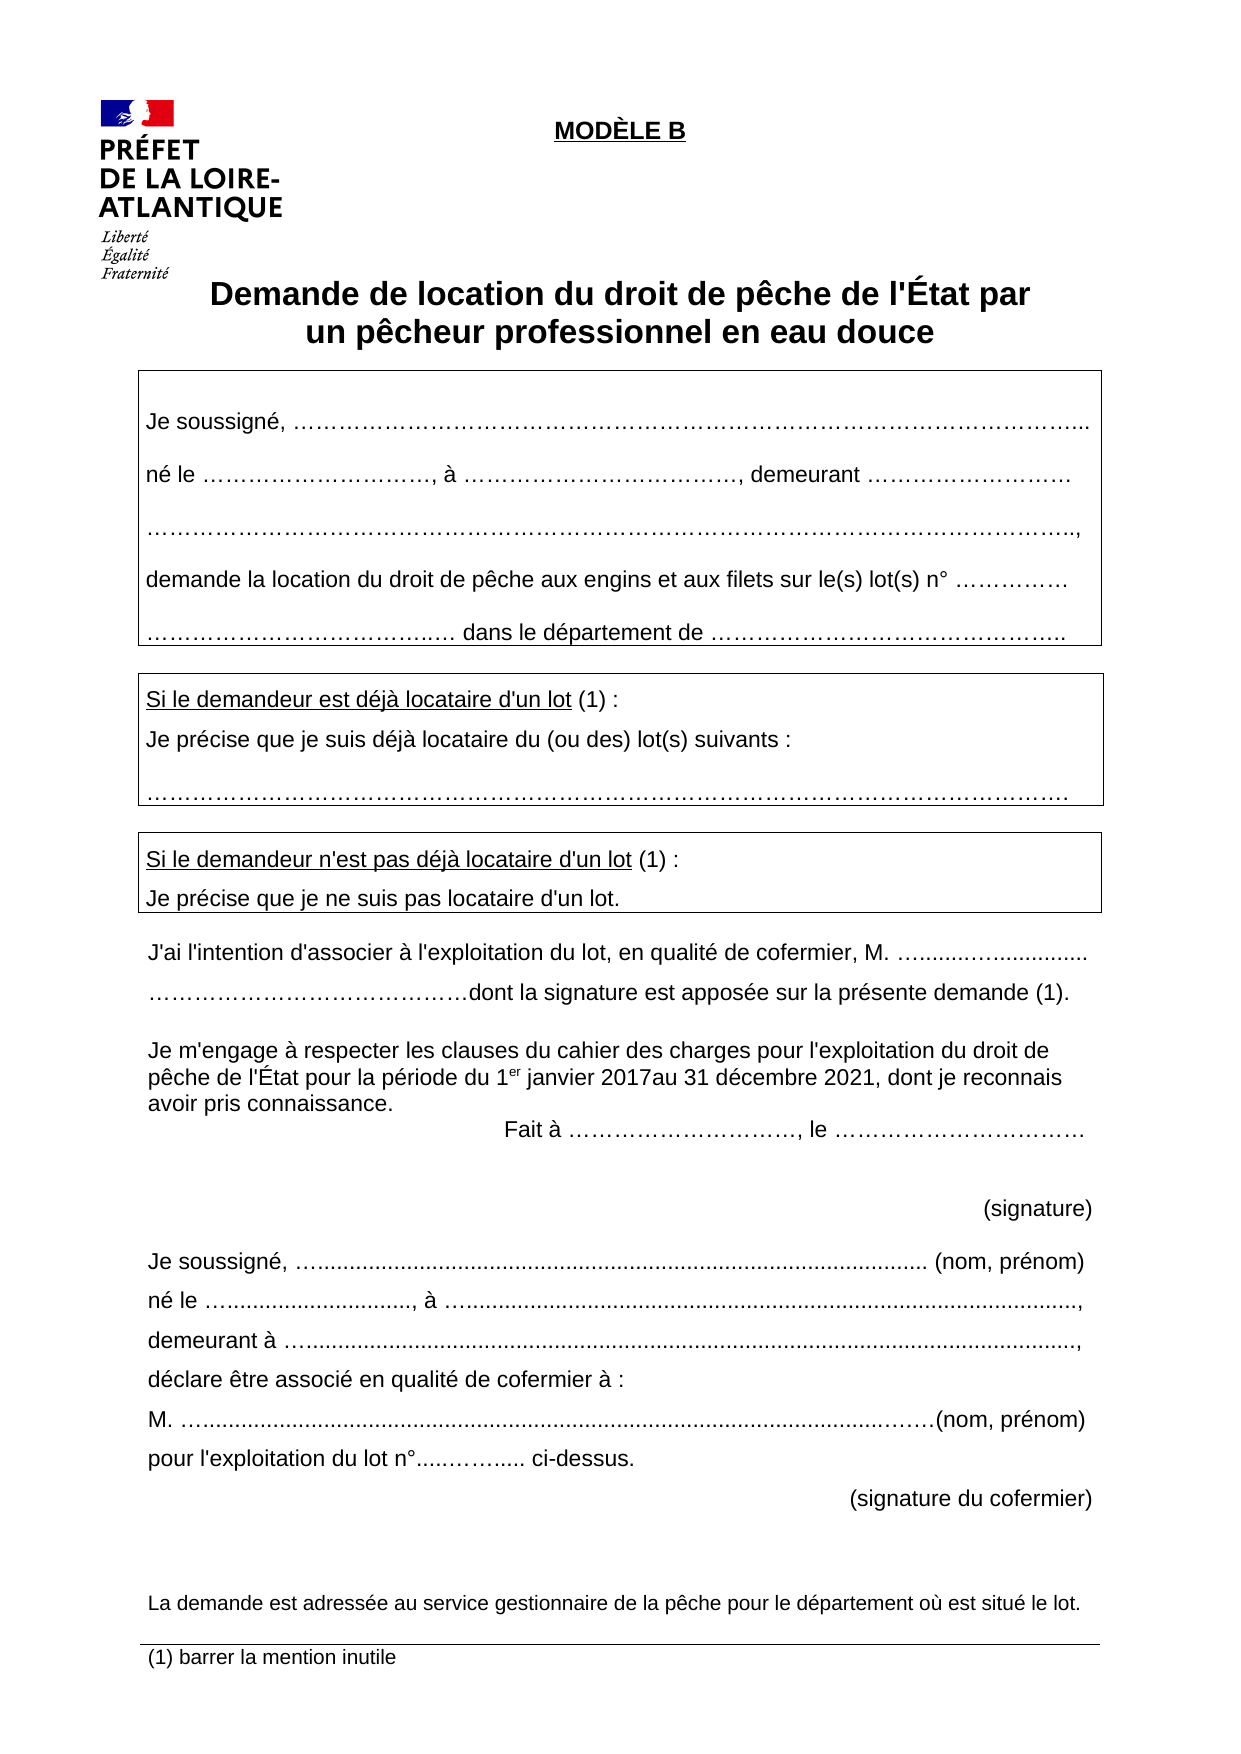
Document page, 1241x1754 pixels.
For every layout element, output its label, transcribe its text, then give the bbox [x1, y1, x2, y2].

text Fait à …………………………, le …………………………… [504, 1116, 1092, 1143]
picture [259, 291, 265, 305]
text MODÈLE B [308, 116, 1092, 144]
text (signature du cofermier) [148, 1485, 1092, 1511]
text (signature) [504, 1195, 1092, 1222]
table_header Si le demandeur est déjà locataire d'un lot (1) : Je précise que je suis déjà locataire du (ou des) lot(s) suivants : …………………………………………………………………………………………………………. [139, 674, 1103, 805]
table_header Si le demandeur n'est pas déjà locataire d'un lot (1) : Je précise que je ne suis pas locataire d'un lot. [139, 833, 1101, 912]
picture [269, 291, 275, 305]
text Je soussigné, …................................................................................................ (nom, prénom) né le …............................., à …................................................................................................, demeurant à …........................................................................................................................., déclare être associé en qualité de cofermier à : [148, 1248, 1092, 1393]
table_header Je soussigné, …………………………………………………………………………………………... né le …………………………, à ………………………………, demeurant ……………………… ………………………………………………………………………………………………………….., demande la location du droit de pêche aux engins et aux filets sur le(s) lot(s) n° …………… ………………………………..… dans le département de ……………………………………….. [139, 371, 1101, 645]
picture [216, 286, 227, 301]
text M. …...........................................................................................................….…(nom, prénom) [148, 1406, 1092, 1432]
text Demande de location du droit de pêche de l'État par un pêcheur professionnel en eau douce [148, 274, 1092, 351]
text La demande est adressée au service gestionnaire de la pêche pour le département où est situé le lot. [148, 1590, 1092, 1614]
text J'ai l'intention d'associer à l'exploitation du lot, en qualité de cofermier, M. …........…............... ……………………………………dont la signature est apposée sur la présente demande (1). [148, 939, 1092, 1005]
text pour l'exploitation du lot n°.....……..... ci-dessus. [148, 1445, 1092, 1472]
picture [74, 73, 308, 305]
text Je m'engage à respecter les clauses du cahier des charges pour l'exploitation du droit de pêche de l'État pour la période du 1er janvier 2017au 31 décembre 2021, dont je reconnais avoir pris connaissance. [148, 1037, 1092, 1116]
